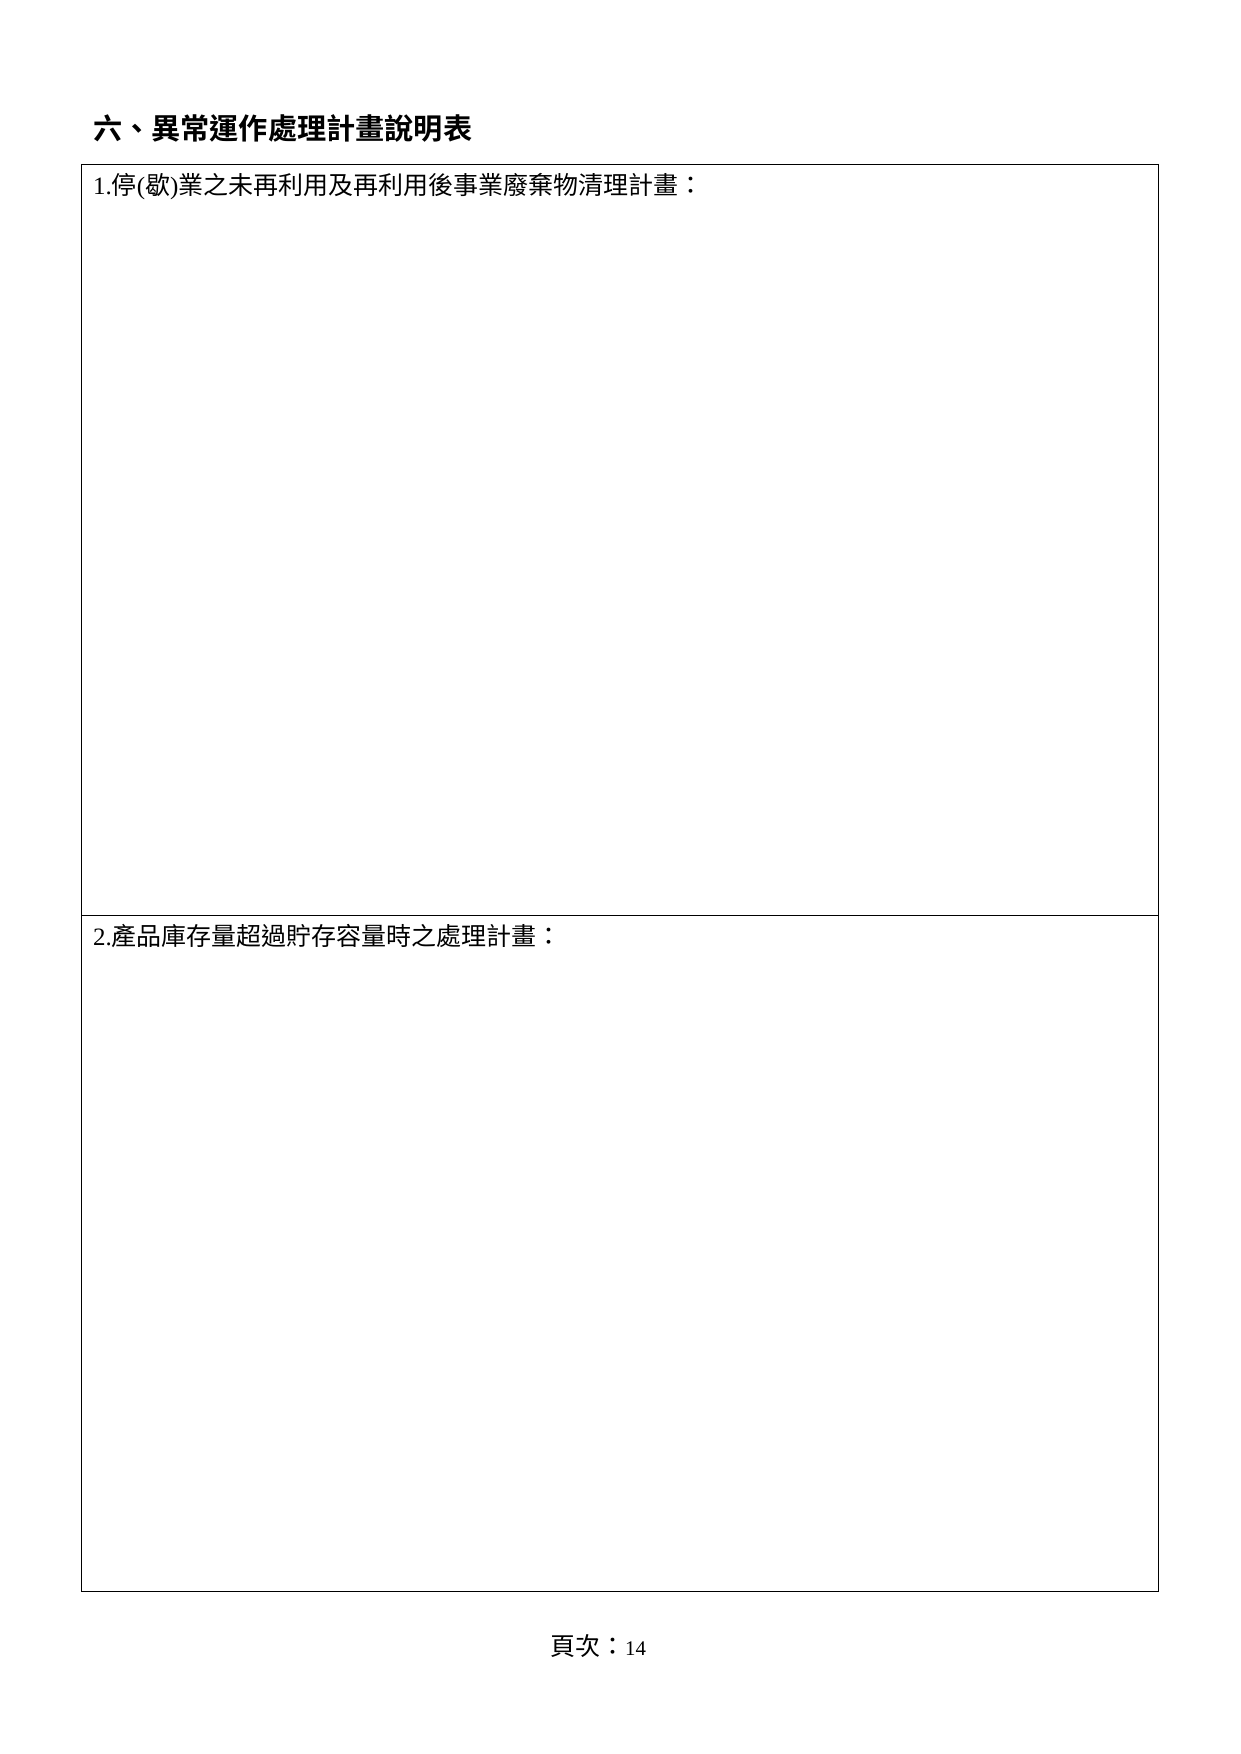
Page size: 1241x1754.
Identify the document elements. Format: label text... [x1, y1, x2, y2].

table_cell 1.停(歇)業之未再利用及再利用後事業廢棄物清理計畫： [82, 165, 1158, 915]
table_header 六、異常運作處理計畫說明表 [82, 89, 1158, 164]
table_cell 2.產品庫存量超過貯存容量時之處理計畫： [82, 916, 1158, 1591]
